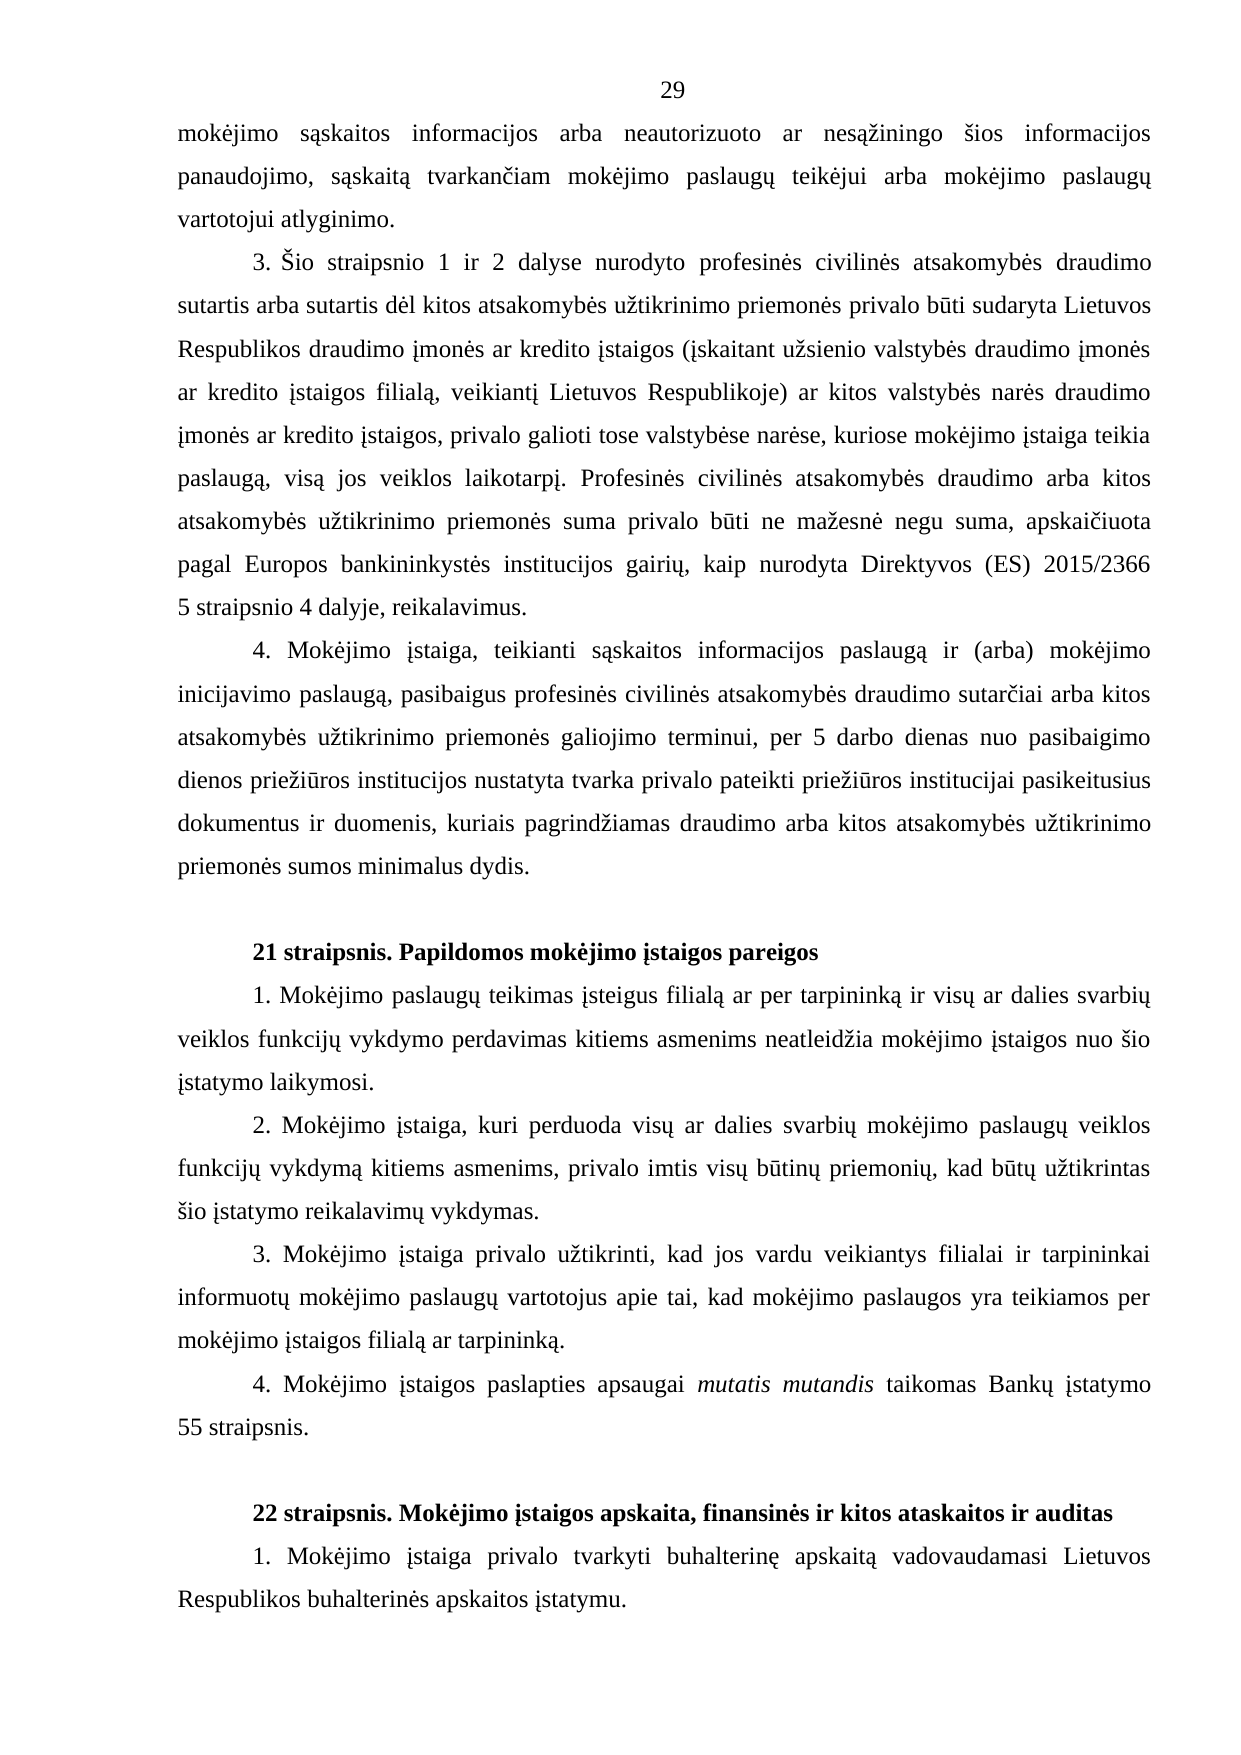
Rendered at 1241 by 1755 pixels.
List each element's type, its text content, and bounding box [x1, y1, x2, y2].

text 3. Šio straipsnio 1 ir 2 dalyse nurodyto profesinės civilinės atsakomybės draudimo sutartis arba sutartis dėl kitos atsakomybės užtikrinimo priemonės privalo būti sudaryta Lietuvos Respublikos draudimo įmonės ar kredito įstaigos (įskaitant užsienio valstybės draudimo įmonės ar kredito įstaigos filialą, veikiantį Lietuvos Respublikoje) ar kitos valstybės narės draudimo įmonės ar kredito įstaigos, privalo galioti tose valstybėse narėse, kuriose mokėjimo įstaiga teikia paslaugą, visą jos veiklos laikotarpį. Profesinės civilinės atsakomybės draudimo arba kitos atsakomybės užtikrinimo priemonės suma privalo būti ne mažesnė negu suma, apskaičiuota pagal Europos bankininkystės institucijos gairių, kaip nurodyta Direktyvos (ES) 2015/2366 5 straipsnio 4 dalyje, reikalavimus. [177, 247, 1152, 621]
text mokėjimo sąskaitos informacijos arba neautorizuoto ar nesąžiningo šios informacijos panaudojimo, sąskaitą tvarkančiam mokėjimo paslaugų teikėjui arba mokėjimo paslaugų vartotojui atlyginimo. [177, 118, 1152, 233]
text 1. Mokėjimo įstaiga privalo tvarkyti buhalterinę apskaitą vadovaudamasi Lietuvos Respublikos buhalterinės apskaitos įstatymu. [177, 1541, 1152, 1613]
text 1. Mokėjimo paslaugų teikimas įsteigus filialą ar per tarpininką ir visų ar dalies svarbių veiklos funkcijų vykdymo perdavimas kitiems asmenims neatleidžia mokėjimo įstaigos nuo šio įstatymo laikymosi. [177, 981, 1152, 1096]
text 22 straipsnis. Mokėjimo įstaigos apskaita, finansinės ir kitos ataskaitos ir auditas [177, 1498, 1152, 1527]
text 4. Mokėjimo įstaiga, teikianti sąskaitos informacijos paslaugą ir (arba) mokėjimo inicijavimo paslaugą, pasibaigus profesinės civilinės atsakomybės draudimo sutarčiai arba kitos atsakomybės užtikrinimo priemonės galiojimo terminui, per 5 darbo dienas nuo pasibaigimo dienos priežiūros institucijos nustatyta tvarka privalo pateikti priežiūros institucijai pasikeitusius dokumentus ir duomenis, kuriais pagrindžiamas draudimo arba kitos atsakomybės užtikrinimo priemonės sumos minimalus dydis. [177, 636, 1152, 880]
text 2. Mokėjimo įstaiga, kuri perduoda visų ar dalies svarbių mokėjimo paslaugų veiklos funkcijų vykdymą kitiems asmenims, privalo imtis visų būtinų priemonių, kad būtų užtikrintas šio įstatymo reikalavimų vykdymas. [177, 1110, 1152, 1225]
text 21 straipsnis. Papildomos mokėjimo įstaigos pareigos [177, 937, 1152, 966]
text 3. Mokėjimo įstaiga privalo užtikrinti, kad jos vardu veikiantys filialai ir tarpininkai informuotų mokėjimo paslaugų vartotojus apie tai, kad mokėjimo paslaugos yra teikiamos per mokėjimo įstaigos filialą ar tarpininką. [177, 1239, 1152, 1354]
text 4. Mokėjimo įstaigos paslapties apsaugai mutatis mutandis taikomas Bankų įstatymo 55 straipsnis. [177, 1369, 1152, 1441]
